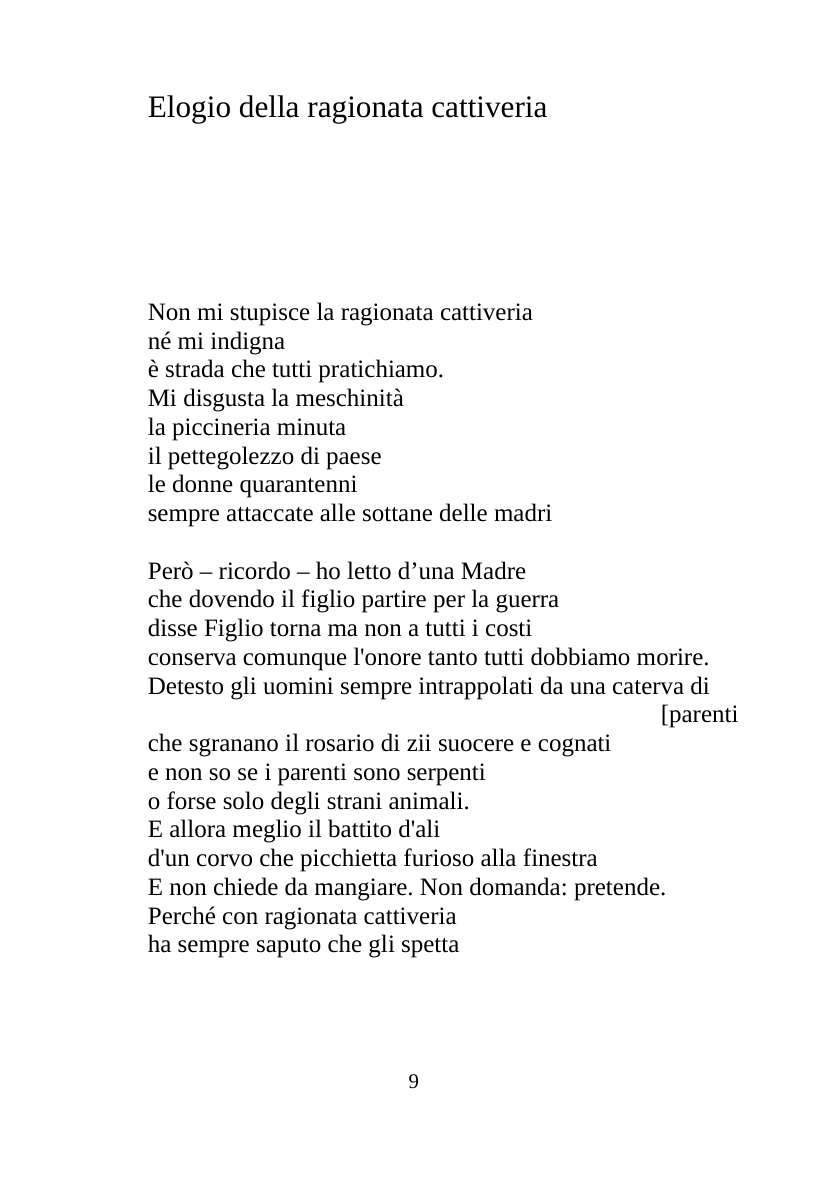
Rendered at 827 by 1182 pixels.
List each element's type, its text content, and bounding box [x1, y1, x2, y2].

text E allora meglio il battito d'ali d'un corvo che picchietta furioso alla finestra E non chiede da mangiare. Non domanda: pretende. Perché con ragionata cattiveria [148, 814, 738, 929]
text Però – ricordo – ho letto d’una Madre che dovendo il figlio partire per la guerra disse Figlio torna ma non a tutti i costi conserva comunque l'onore tanto tutti dobbiamo morire. [148, 556, 738, 671]
text Non mi stupisce la ragionata cattiveria né mi indigna è strada che tutti pratichiamo. [148, 297, 738, 383]
text ha sempre saputo che gli spetta [148, 929, 738, 958]
text che sgranano il rosario di zii suocere e cognati e non so se i parenti sono serpenti o forse solo degli strani animali. [148, 728, 738, 814]
text Detesto gli uomini sempre intrappolati da una caterva di [148, 671, 738, 699]
text Mi disgusta la meschinità la piccineria minuta il pettegolezzo di paese le donne quarantenni sempre attaccate alle sottane delle madri [148, 383, 738, 556]
text [parenti [148, 699, 738, 728]
subtitle Elogio della ragionata cattiveria [148, 88, 738, 124]
